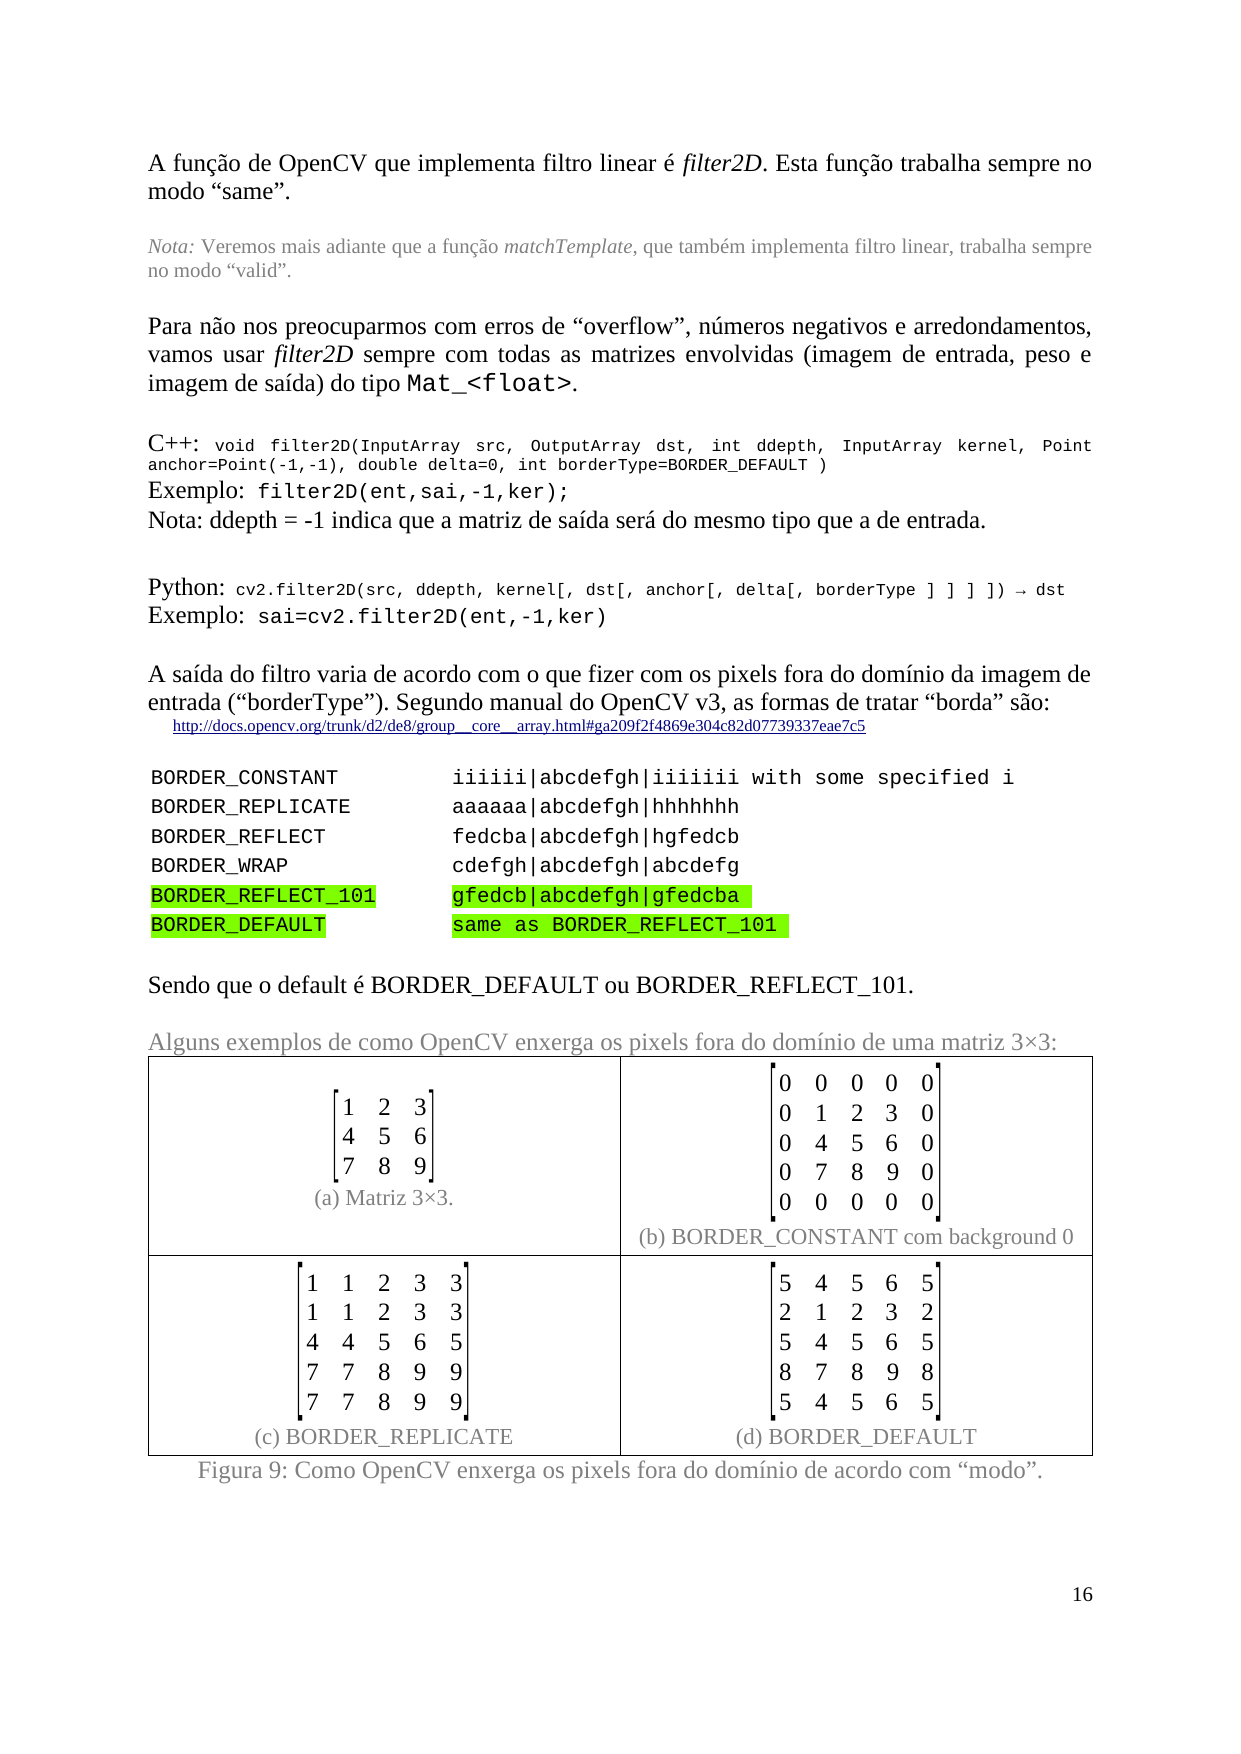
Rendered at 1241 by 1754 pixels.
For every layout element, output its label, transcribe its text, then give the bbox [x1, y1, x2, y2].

table_cell same as BORDER_REFLECT_101 [449, 911, 1087, 941]
table_cell BORDER_REFLECT_101 [148, 882, 449, 911]
table_cell fedcba|abcdefgh|hgfedcb [449, 823, 1087, 852]
table_header (b) BORDER_CONSTANT com background 0 [621, 1057, 1092, 1255]
text Nota: ddepth = -1 indica que a matriz de saída será do mesmo tipo que a de entrada. [148, 505, 1092, 534]
text Sendo que o default é BORDER_DEFAULT ou BORDER_REFLECT_101. [148, 970, 1092, 998]
text Exemplo: sai=cv2.filter2D(ent,-1,ker) [148, 600, 1092, 630]
table_header (a) Matriz 3×3. [149, 1057, 620, 1255]
text http://docs.opencv.org/trunk/d2/de8/group__core__array.html#ga209f2f4869e304c82d07739337eae7c5 [148, 716, 1092, 735]
text C++: void filter2D(InputArray src, OutputArray dst, int ddepth, InputArray kernel, Point anchor=Point(-1,-1), double delta=0, int borderType=BORDER_DEFAULT ) [148, 428, 1092, 476]
text Alguns exemplos de como OpenCV enxerga os pixels fora do domínio de uma matriz 3×3: [148, 1027, 1092, 1056]
table_cell (d) BORDER_DEFAULT [621, 1256, 1092, 1455]
table_cell (c) BORDER_REPLICATE [149, 1256, 620, 1455]
table_header BORDER_CONSTANT [148, 764, 449, 793]
text Exemplo: filter2D(ent,sai,-1,ker); [148, 476, 1092, 505]
text Nota: Veremos mais adiante que a função matchTemplate, que também implementa filtro linear, trabalha sempre no modo “valid”. [148, 234, 1092, 282]
text Para não nos preocuparmos com erros de “overflow”, números negativos e arredondamentos, vamos usar filter2D sempre com todas as matrizes envolvidas (imagem de entrada, peso e imagem de saída) do tipo Mat_<float>. [148, 311, 1092, 399]
table_cell cdefgh|abcdefgh|abcdefg [449, 853, 1087, 882]
table_header iiiiii|abcdefgh|iiiiiii with some specified i [449, 764, 1087, 793]
text A função de OpenCV que implementa filtro linear é filter2D. Esta função trabalha sempre no modo “same”. [148, 148, 1092, 205]
text A saída do filtro varia de acordo com o que fizer com os pixels fora do domínio da imagem de entrada (“borderType”). Segundo manual do OpenCV v3, as formas de tratar “borda” são: [148, 659, 1092, 716]
table_cell aaaaaa|abcdefgh|hhhhhhh [449, 794, 1087, 823]
table_cell BORDER_DEFAULT [148, 911, 449, 941]
table_cell BORDER_REPLICATE [148, 794, 449, 823]
text Figura 9: Como OpenCV enxerga os pixels fora do domínio de acordo com “modo”. [148, 1456, 1092, 1484]
table_cell gfedcb|abcdefgh|gfedcba [449, 882, 1087, 911]
table_cell BORDER_WRAP [148, 853, 449, 882]
table_cell BORDER_REFLECT [148, 823, 449, 852]
text Python: cv2.filter2D(src, ddepth, kernel[, dst[, anchor[, delta[, borderType ] ] ] ]) → dst [148, 572, 1092, 600]
